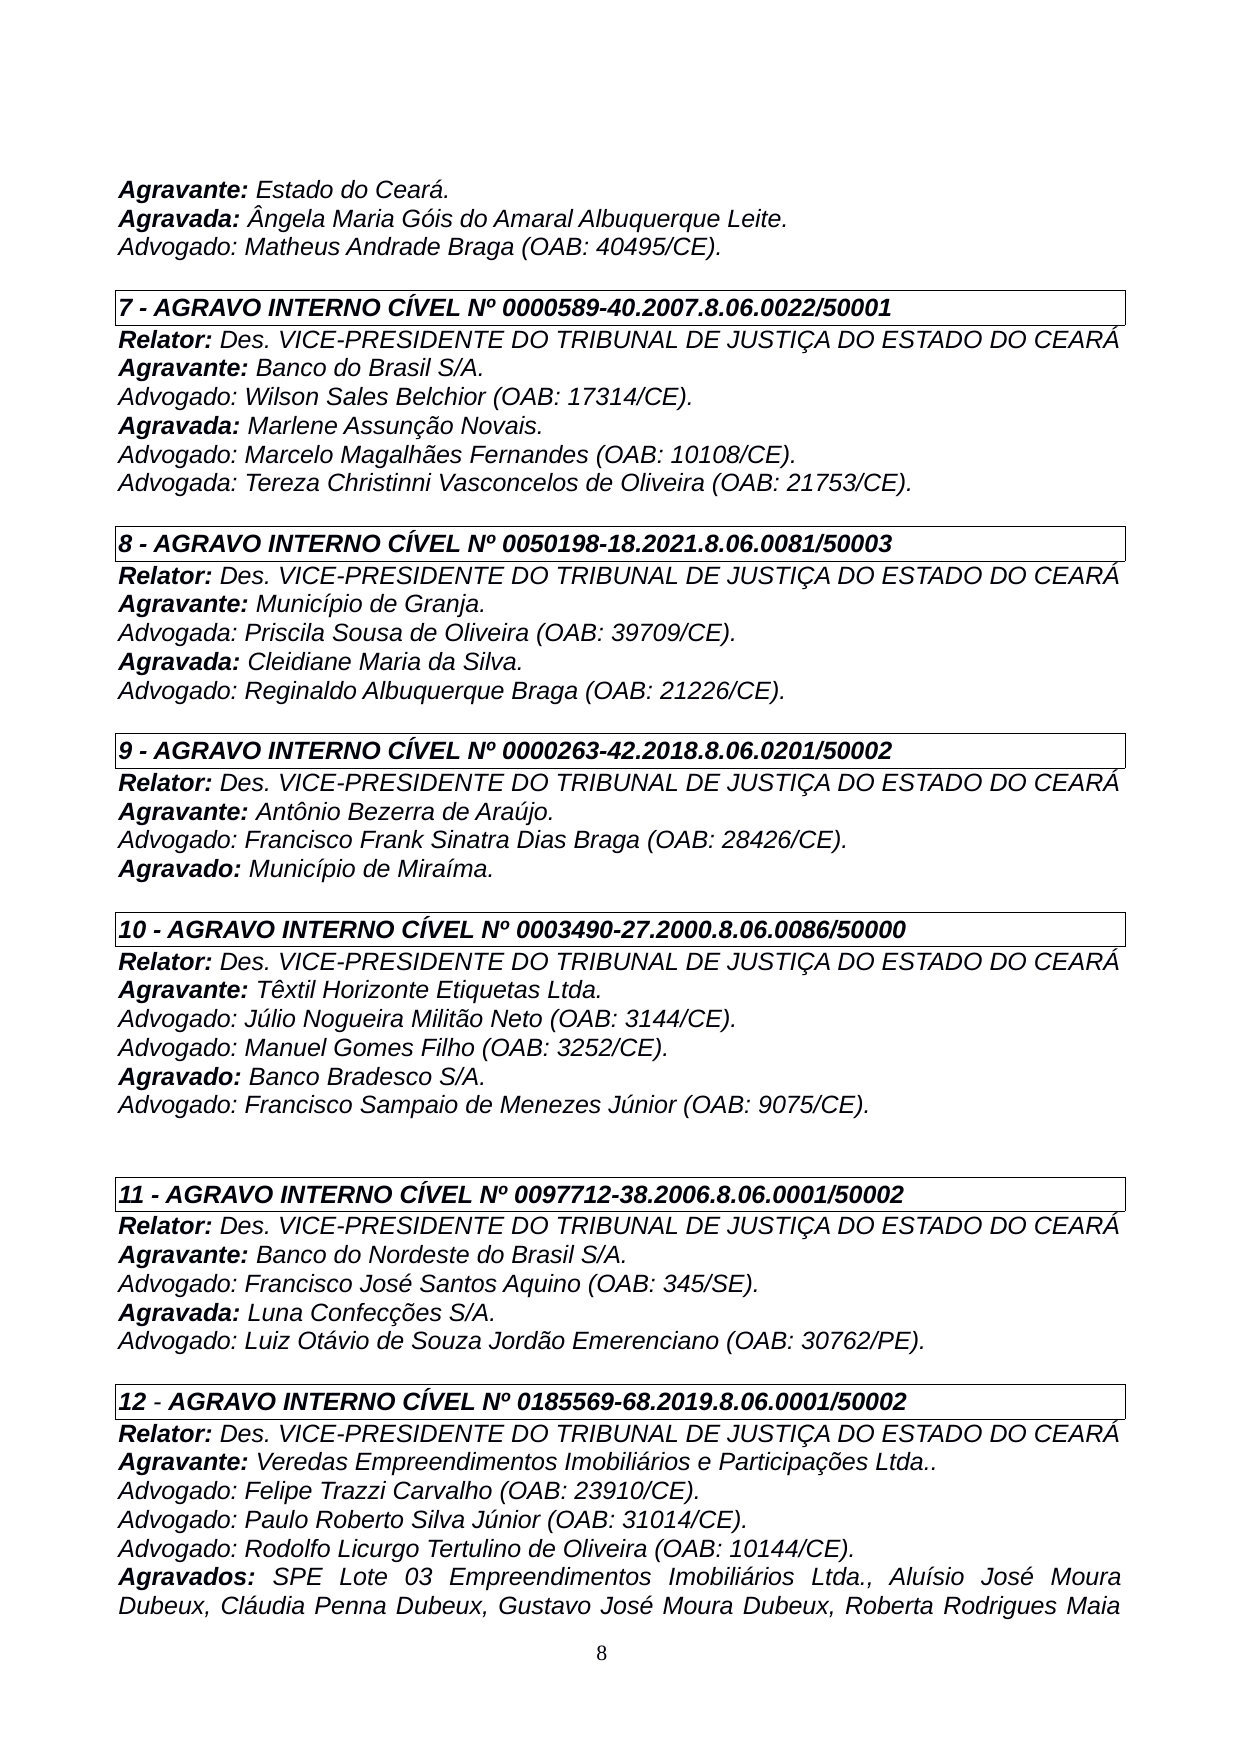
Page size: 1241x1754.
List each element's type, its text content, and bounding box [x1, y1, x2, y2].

text Advogado: Marcelo Magalhães Fernandes (OAB: 10108/CE). [118, 440, 1122, 468]
text Agravado: Município de Miraíma. [118, 854, 1122, 883]
text Relator: Des. VICE-PRESIDENTE DO TRIBUNAL DE JUSTIÇA DO ESTADO DO CEARÁ [118, 1420, 1122, 1447]
text Agravante: Antônio Bezerra de Araújo. [118, 797, 1122, 826]
text Agravada: Marlene Assunção Novais. [118, 411, 1122, 440]
text Relator: Des. VICE-PRESIDENTE DO TRIBUNAL DE JUSTIÇA DO ESTADO DO CEARÁ [118, 947, 1122, 975]
text Relator: Des. VICE-PRESIDENTE DO TRIBUNAL DE JUSTIÇA DO ESTADO DO CEARÁ [118, 1212, 1122, 1240]
text Advogado: Francisco Sampaio de Menezes Júnior (OAB: 9075/CE). [118, 1090, 1122, 1119]
text Agravada: Cleidiane Maria da Silva. [118, 647, 1122, 676]
text Advogada: Tereza Christinni Vasconcelos de Oliveira (OAB: 21753/CE). [118, 468, 1122, 497]
text Relator: Des. VICE-PRESIDENTE DO TRIBUNAL DE JUSTIÇA DO ESTADO DO CEARÁ [118, 769, 1122, 797]
text Advogado: Júlio Nogueira Militão Neto (OAB: 3144/CE). [118, 1004, 1122, 1033]
text Agravante: Têxtil Horizonte Etiquetas Ltda. [118, 975, 1122, 1004]
text 12 - AGRAVO INTERNO CÍVEL Nº 0185569-68.2019.8.06.0001/50002 [116, 1385, 1125, 1419]
text 11 - AGRAVO INTERNO CÍVEL Nº 0097712-38.2006.8.06.0001/50002 [116, 1178, 1125, 1211]
text Advogado: Luiz Otávio de Souza Jordão Emerenciano (OAB: 30762/PE). [118, 1326, 1122, 1355]
text Agravada: Luna Confecções S/A. [118, 1298, 1122, 1326]
text Relator: Des. VICE-PRESIDENTE DO TRIBUNAL DE JUSTIÇA DO ESTADO DO CEARÁ [118, 326, 1122, 353]
text 9 - AGRAVO INTERNO CÍVEL Nº 0000263-42.2018.8.06.0201/50002 [116, 734, 1125, 768]
text Agravante: Município de Granja. [118, 589, 1122, 618]
text Advogado: Matheus Andrade Braga (OAB: 40495/CE). [118, 232, 1122, 261]
text 10 - AGRAVO INTERNO CÍVEL Nº 0003490-27.2000.8.06.0086/50000 [116, 913, 1125, 946]
text Agravada: Ângela Maria Góis do Amaral Albuquerque Leite. [118, 204, 1122, 232]
text Advogado: Francisco Frank Sinatra Dias Braga (OAB: 28426/CE). [118, 826, 1122, 854]
text Advogado: Reginaldo Albuquerque Braga (OAB: 21226/CE). [118, 676, 1122, 704]
text Agravante: Veredas Empreendimentos Imobiliários e Participações Ltda.. [118, 1447, 1122, 1476]
text Relator: Des. VICE-PRESIDENTE DO TRIBUNAL DE JUSTIÇA DO ESTADO DO CEARÁ [118, 562, 1122, 589]
text Advogado: Manuel Gomes Filho (OAB: 3252/CE). [118, 1033, 1122, 1062]
text Advogado: Felipe Trazzi Carvalho (OAB: 23910/CE). [118, 1476, 1122, 1505]
text Agravante: Banco do Brasil S/A. [118, 353, 1122, 382]
text Agravante: Estado do Ceará. [118, 175, 1122, 204]
text 7 - AGRAVO INTERNO CÍVEL Nº 0000589-40.2007.8.06.0022/50001 [116, 291, 1125, 325]
text Agravante: Banco do Nordeste do Brasil S/A. [118, 1240, 1122, 1269]
text Advogado: Paulo Roberto Silva Júnior (OAB: 31014/CE). [118, 1505, 1122, 1534]
text 8 - AGRAVO INTERNO CÍVEL Nº 0050198-18.2021.8.06.0081/50003 [116, 527, 1125, 561]
text Agravados: SPE Lote 03 Empreendimentos Imobiliários Ltda., Aluísio José Moura Dubeux, Cláudia Penna Dubeux, Gustavo José Moura Dubeux, Roberta Rodrigues Maia [118, 1562, 1122, 1620]
text Advogado: Rodolfo Licurgo Tertulino de Oliveira (OAB: 10144/CE). [118, 1534, 1122, 1562]
text Advogado: Wilson Sales Belchior (OAB: 17314/CE). [118, 382, 1122, 411]
text Agravado: Banco Bradesco S/A. [118, 1062, 1122, 1090]
text Advogado: Francisco José Santos Aquino (OAB: 345/SE). [118, 1269, 1122, 1298]
text Advogada: Priscila Sousa de Oliveira (OAB: 39709/CE). [118, 618, 1122, 647]
